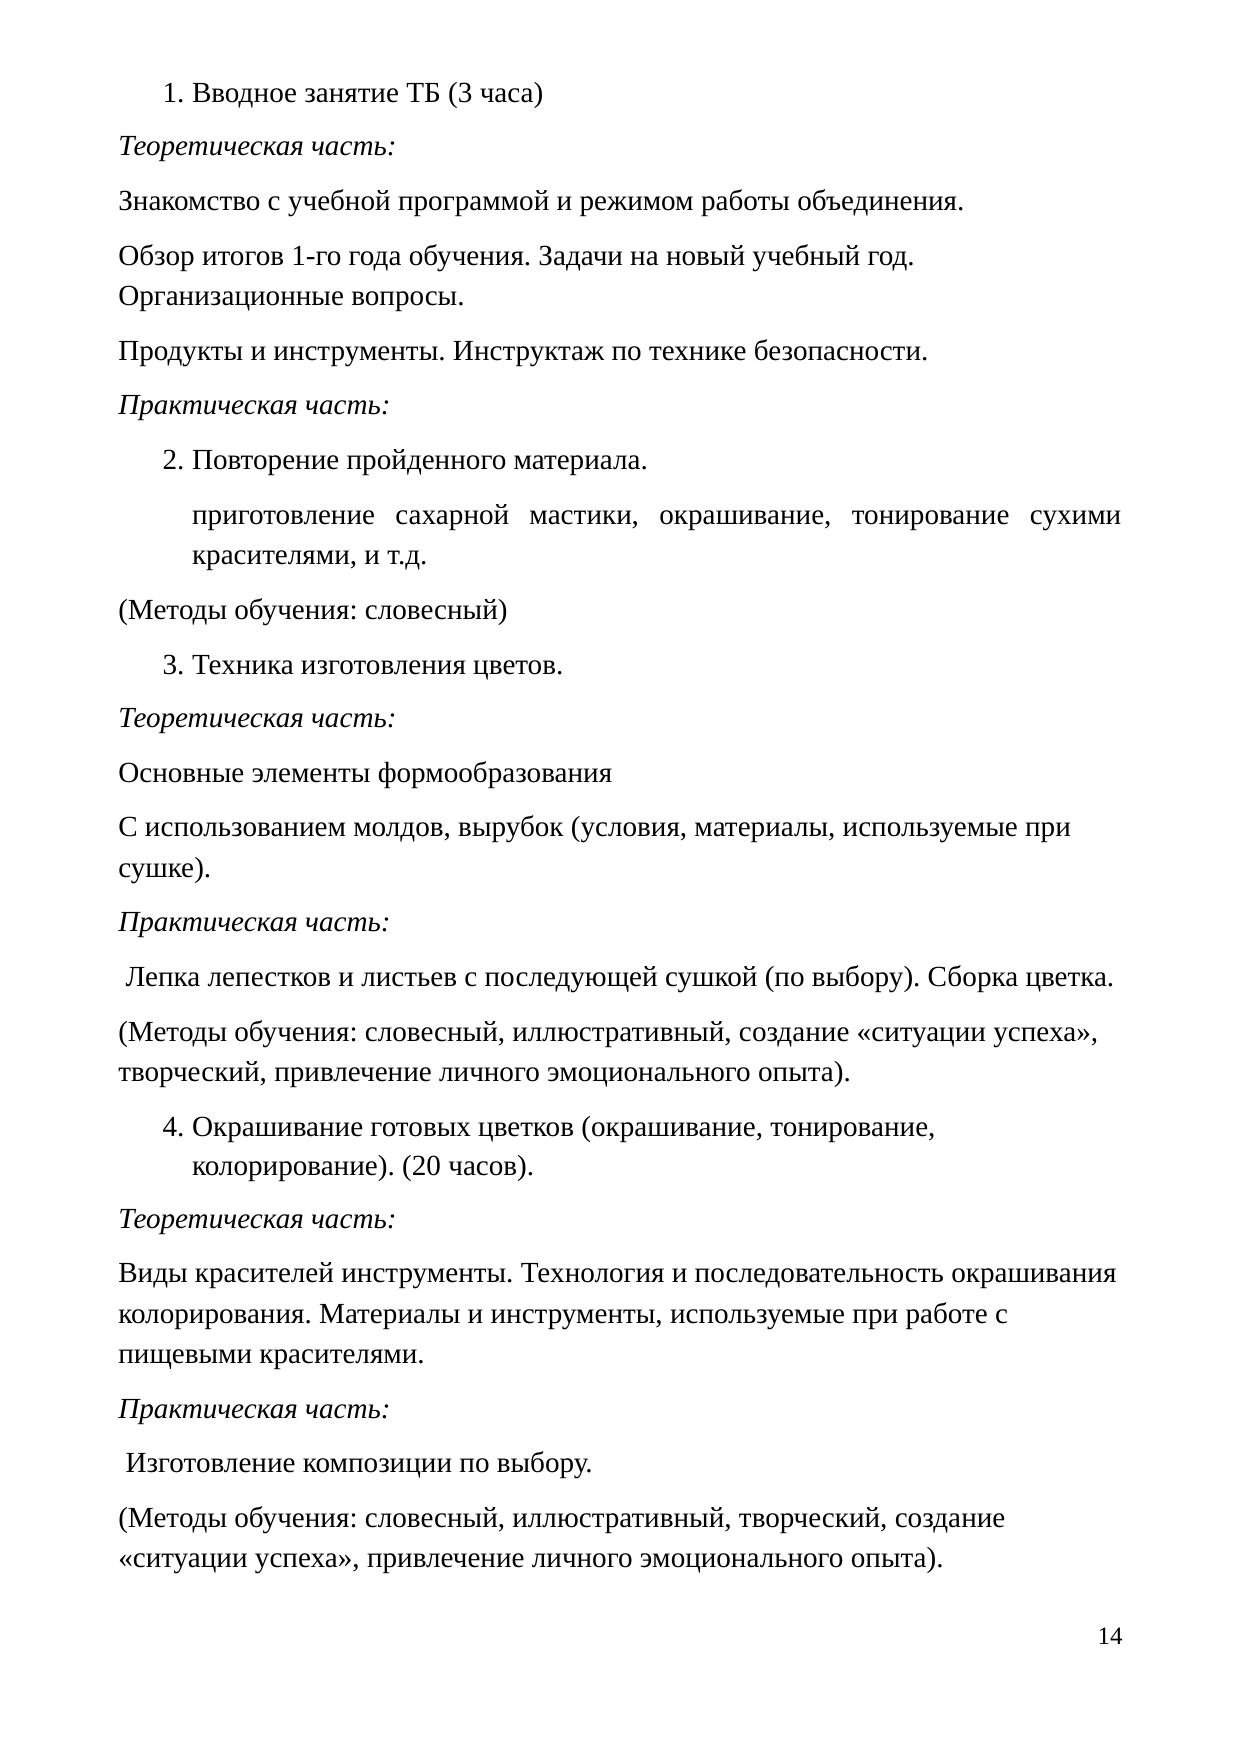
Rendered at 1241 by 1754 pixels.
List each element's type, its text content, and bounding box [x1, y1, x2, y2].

text Теоретическая часть: [118, 700, 1122, 733]
text Изготовление композиции по выбору. [118, 1446, 1122, 1479]
text Практическая часть: [118, 904, 1122, 938]
list Окрашивание готовых цветков (окрашивание, тонирование, колорирование). (20 часов). [162, 1109, 1122, 1181]
text С использованием молдов, вырубок (условия, материалы, используемые при сушке). [118, 809, 1122, 883]
text Знакомство с учебной программой и режимом работы объединения. [118, 183, 1122, 216]
text Теоретическая часть: [118, 128, 1122, 162]
text Теоретическая часть: [118, 1201, 1122, 1234]
text Виды красителей инструменты. Технология и последовательность окрашивания колорирования. Материалы и инструменты, используемые при работе с пищевыми красителями. [118, 1256, 1122, 1369]
list Техника изготовления цветов. [162, 647, 1122, 680]
text (Методы обучения: словесный) [118, 592, 1122, 626]
text (Методы обучения: словесный, иллюстративный, создание «ситуации успеха», творческий, привлечение личного эмоционального опыта). [118, 1014, 1122, 1088]
text (Методы обучения: словесный, иллюстративный, творческий, создание «ситуации успеха», привлечение личного эмоционального опыта). [118, 1500, 1122, 1574]
text Практическая часть: [118, 387, 1122, 421]
list Вводное занятие ТБ (3 часа) [162, 75, 1122, 108]
list Повторение пройденного материала. [162, 442, 1122, 476]
text Практическая часть: [118, 1391, 1122, 1424]
text Продукты и инструменты. Инструктаж по технике безопасности. [118, 333, 1122, 366]
text Основные элементы формообразования [118, 755, 1122, 788]
text Обзор итогов 1-го года обучения. Задачи на новый учебный год. Организационные вопросы. [118, 238, 1122, 311]
text приготовление сахарной мастики, окрашивание, тонирование сухими красителями, и т.д. [192, 497, 1122, 571]
text Лепка лепестков и листьев с последующей сушкой (по выбору). Сборка цветка. [118, 959, 1122, 993]
